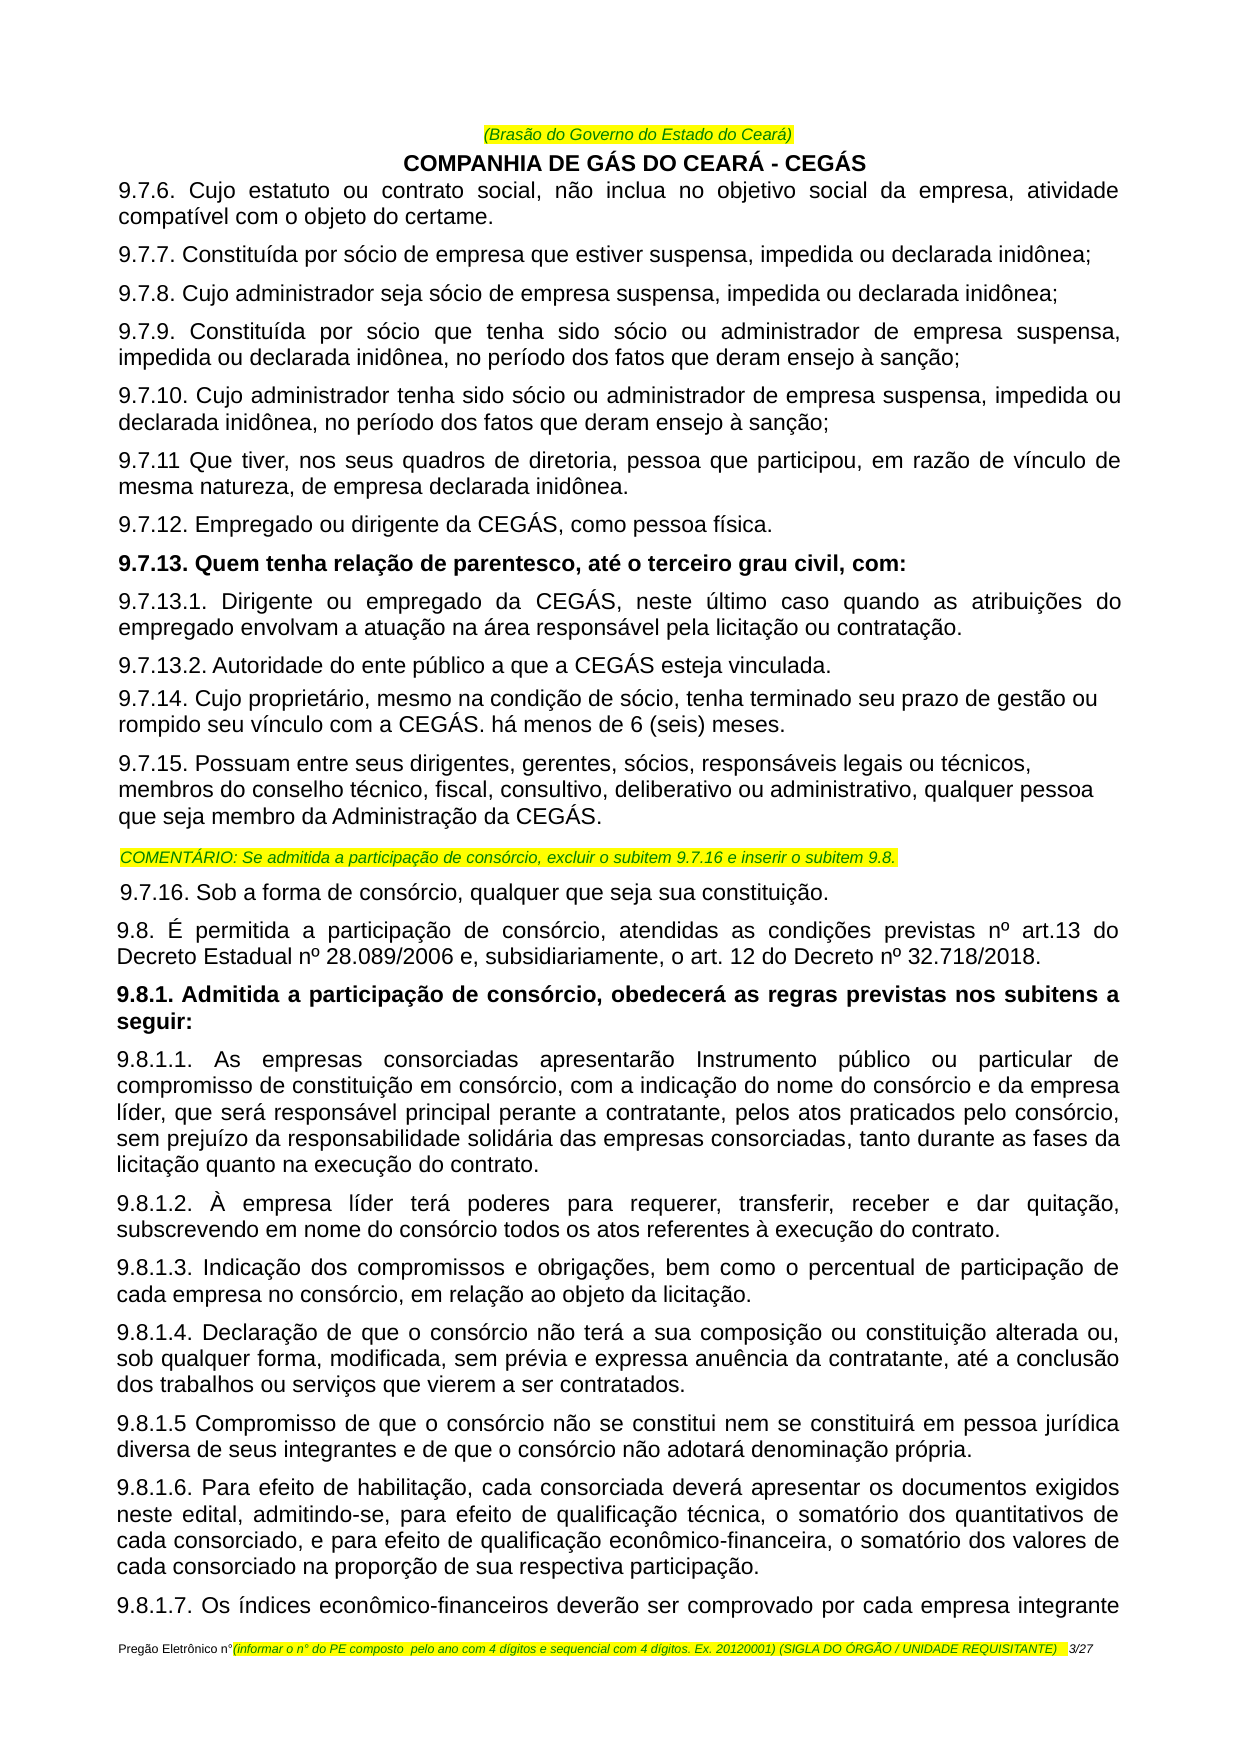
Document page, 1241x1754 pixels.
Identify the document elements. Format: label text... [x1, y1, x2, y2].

text 9.7.9. Constituída por sócio que tenha sido sócio ou administrador de empresa suspensa, impedida ou declarada inidônea, no período dos fatos que deram ensejo à sanção; [118, 318, 1122, 370]
text 9.8.1. Admitida a participação de consórcio, obedecerá as regras previstas nos subitens a seguir: [116, 981, 1120, 1034]
text 9.7.12. Empregado ou dirigente da CEGÁS, como pessoa física. [118, 511, 1122, 538]
text 9.8.1.4. Declaração de que o consórcio não terá a sua composição ou constituição alterada ou, sob qualquer forma, modificada, sem prévia e expressa anuência da contratante, até a conclusão dos trabalhos ou serviços que vierem a ser contratados. [116, 1319, 1120, 1398]
text 9.7.6. Cujo estatuto ou contrato social, não inclua no objetivo social da empresa, atividade compatível com o objeto do certame. [118, 177, 1121, 229]
text 9.8.1.3. Indicação dos compromissos e obrigações, bem como o percentual de participação de cada empresa no consórcio, em relação ao objeto da licitação. [116, 1254, 1120, 1307]
text 9.7.13. Quem tenha relação de parentesco, até o terceiro grau civil, com: [118, 550, 1122, 576]
text 9.8.1.6. Para efeito de habilitação, cada consorciada deverá apresentar os documentos exigidos neste edital, admitindo-se, para efeito de qualificação técnica, o somatório dos quantitativos de cada consorciado, e para efeito de qualificação econômico-financeira, o somatório dos valores de cada consorciado na proporção de sua respectiva participação. [116, 1474, 1120, 1580]
text 9.7.7. Constituída por sócio de empresa que estiver suspensa, impedida ou declarada inidônea; [118, 241, 1122, 268]
text COMENTÁRIO: Se admitida a participação de consórcio, excluir o subitem 9.7.16 e inserir o subitem 9.8. [120, 847, 1122, 867]
text 9.7.10. Cujo administrador tenha sido sócio ou administrador de empresa suspensa, impedida ou declarada inidônea, no período dos fatos que deram ensejo à sanção; [118, 382, 1122, 435]
text 9.7.8. Cujo administrador seja sócio de empresa suspensa, impedida ou declarada inidônea; [118, 279, 1122, 306]
text 9.7.14. Cujo proprietário, mesmo na condição de sócio, tenha terminado seu prazo de gestão ou rompido seu vínculo com a CEGÁS. há menos de 6 (seis) meses. [118, 685, 1122, 737]
text 9.7.13.1. Dirigente ou empregado da CEGÁS, neste último caso quando as atribuições do empregado envolvam a atuação na área responsável pela licitação ou contratação. [118, 588, 1122, 641]
text 9.8.1.2. À empresa líder terá poderes para requerer, transferir, receber e dar quitação, subscrevendo em nome do consórcio todos os atos referentes à execução do contrato. [116, 1189, 1120, 1242]
text 9.8. É permitida a participação de consórcio, atendidas as condições previstas nº art.13 do Decreto Estadual nº 28.089/2006 e, subsidiariamente, o art. 12 do Decreto nº 32.718/2018. [116, 917, 1120, 969]
text 9.8.1.1. As empresas consorciadas apresentarão Instrumento público ou particular de compromisso de constituição em consórcio, com a indicação do nome do consórcio e da empresa líder, que será responsável principal perante a contratante, pelos atos praticados pelo consórcio, sem prejuízo da responsabilidade solidária das empresas consorciadas, tanto durante as fases da licitação quanto na execução do contrato. [116, 1046, 1120, 1178]
text 9.7.13.2. Autoridade do ente público a que a CEGÁS esteja vinculada. [118, 652, 1122, 679]
text 9.7.11 Que tiver, nos seus quadros de diretoria, pessoa que participou, em razão de vínculo de mesma natureza, de empresa declarada inidônea. [118, 447, 1122, 499]
text 9.7.15. Possuam entre seus dirigentes, gerentes, sócios, responsáveis legais ou técnicos, membros do conselho técnico, fiscal, consultivo, deliberativo ou administrativo, qualquer pessoa que seja membro da Administração da CEGÁS. [118, 750, 1122, 829]
text 9.7.16. Sob a forma de consórcio, qualquer que seja sua constituição. [119, 878, 1122, 905]
text 9.8.1.5 Compromisso de que o consórcio não se constitui nem se constituirá em pessoa jurídica diversa de seus integrantes e de que o consórcio não adotará denominação própria. [116, 1410, 1120, 1462]
text 9.8.1.7. Os índices econômico-financeiros deverão ser comprovado por cada empresa integrante [116, 1592, 1120, 1618]
